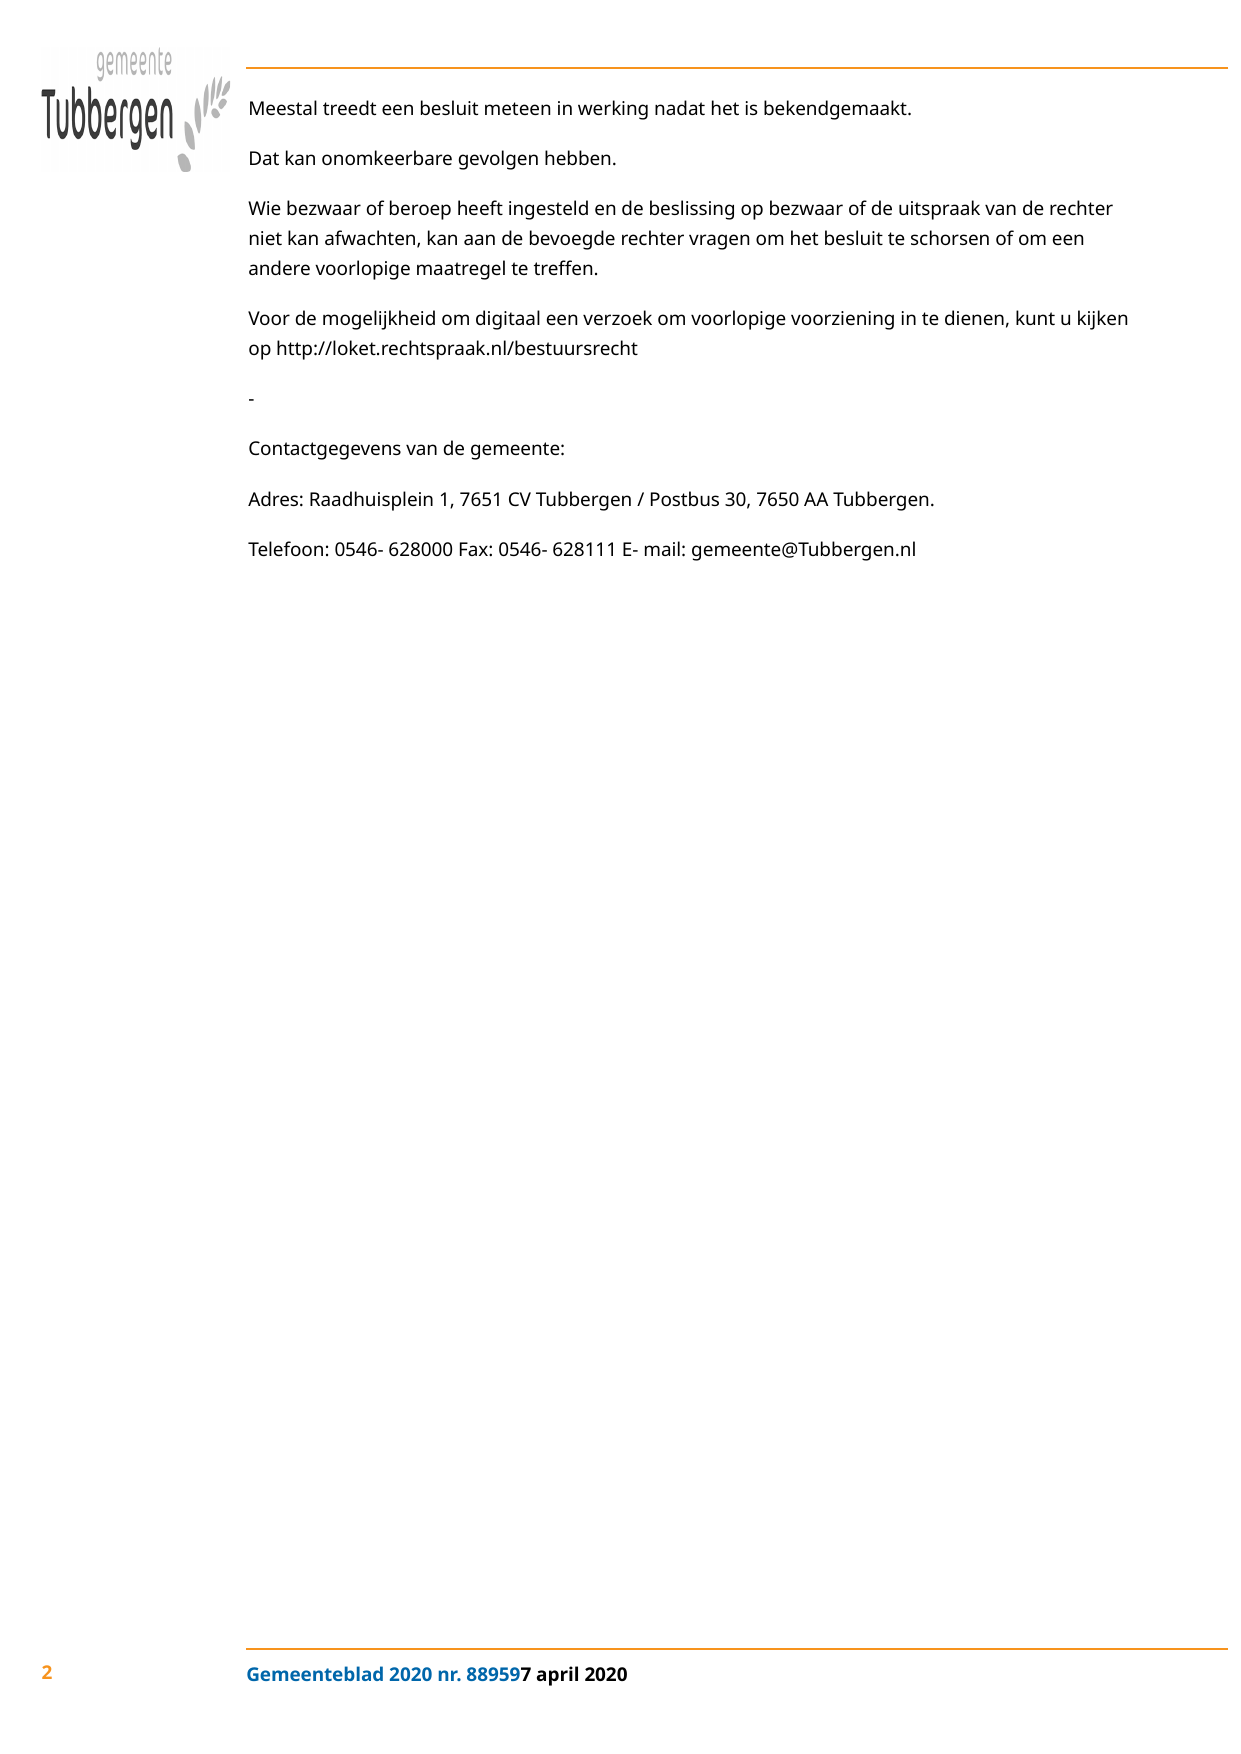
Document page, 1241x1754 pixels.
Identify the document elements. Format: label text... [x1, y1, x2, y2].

picture [41, 47, 231, 172]
text - [248, 385, 1152, 411]
text Telefoon: 0546- 628000 Fax: 0546- 628111 E- mail: gemeente@Tubbergen.nl [248, 536, 1152, 562]
text Voor de mogelijkheid om digitaal een verzoek om voorlopige voorziening in te dienen, kunt u kijken op http://loket.rechtspraak.nl/bestuursrecht [248, 305, 1152, 361]
text Meestal treedt een besluit meteen in werking nadat het is bekendgemaakt. [248, 95, 1152, 121]
text Adres: Raadhuisplein 1, 7651 CV Tubbergen / Postbus 30, 7650 AA Tubbergen. [248, 486, 1152, 512]
text Wie bezwaar of beroep heeft ingesteld en de beslissing op bezwaar of de uitspraak van de rechter niet kan afwachten, kan aan de bevoegde rechter vragen om het besluit te schorsen of om een andere voorlopige maatregel te treffen. [248, 196, 1152, 281]
text Contactgegevens van de gemeente: [248, 436, 1152, 461]
text Dat kan onomkeerbare gevolgen hebben. [248, 145, 1152, 171]
